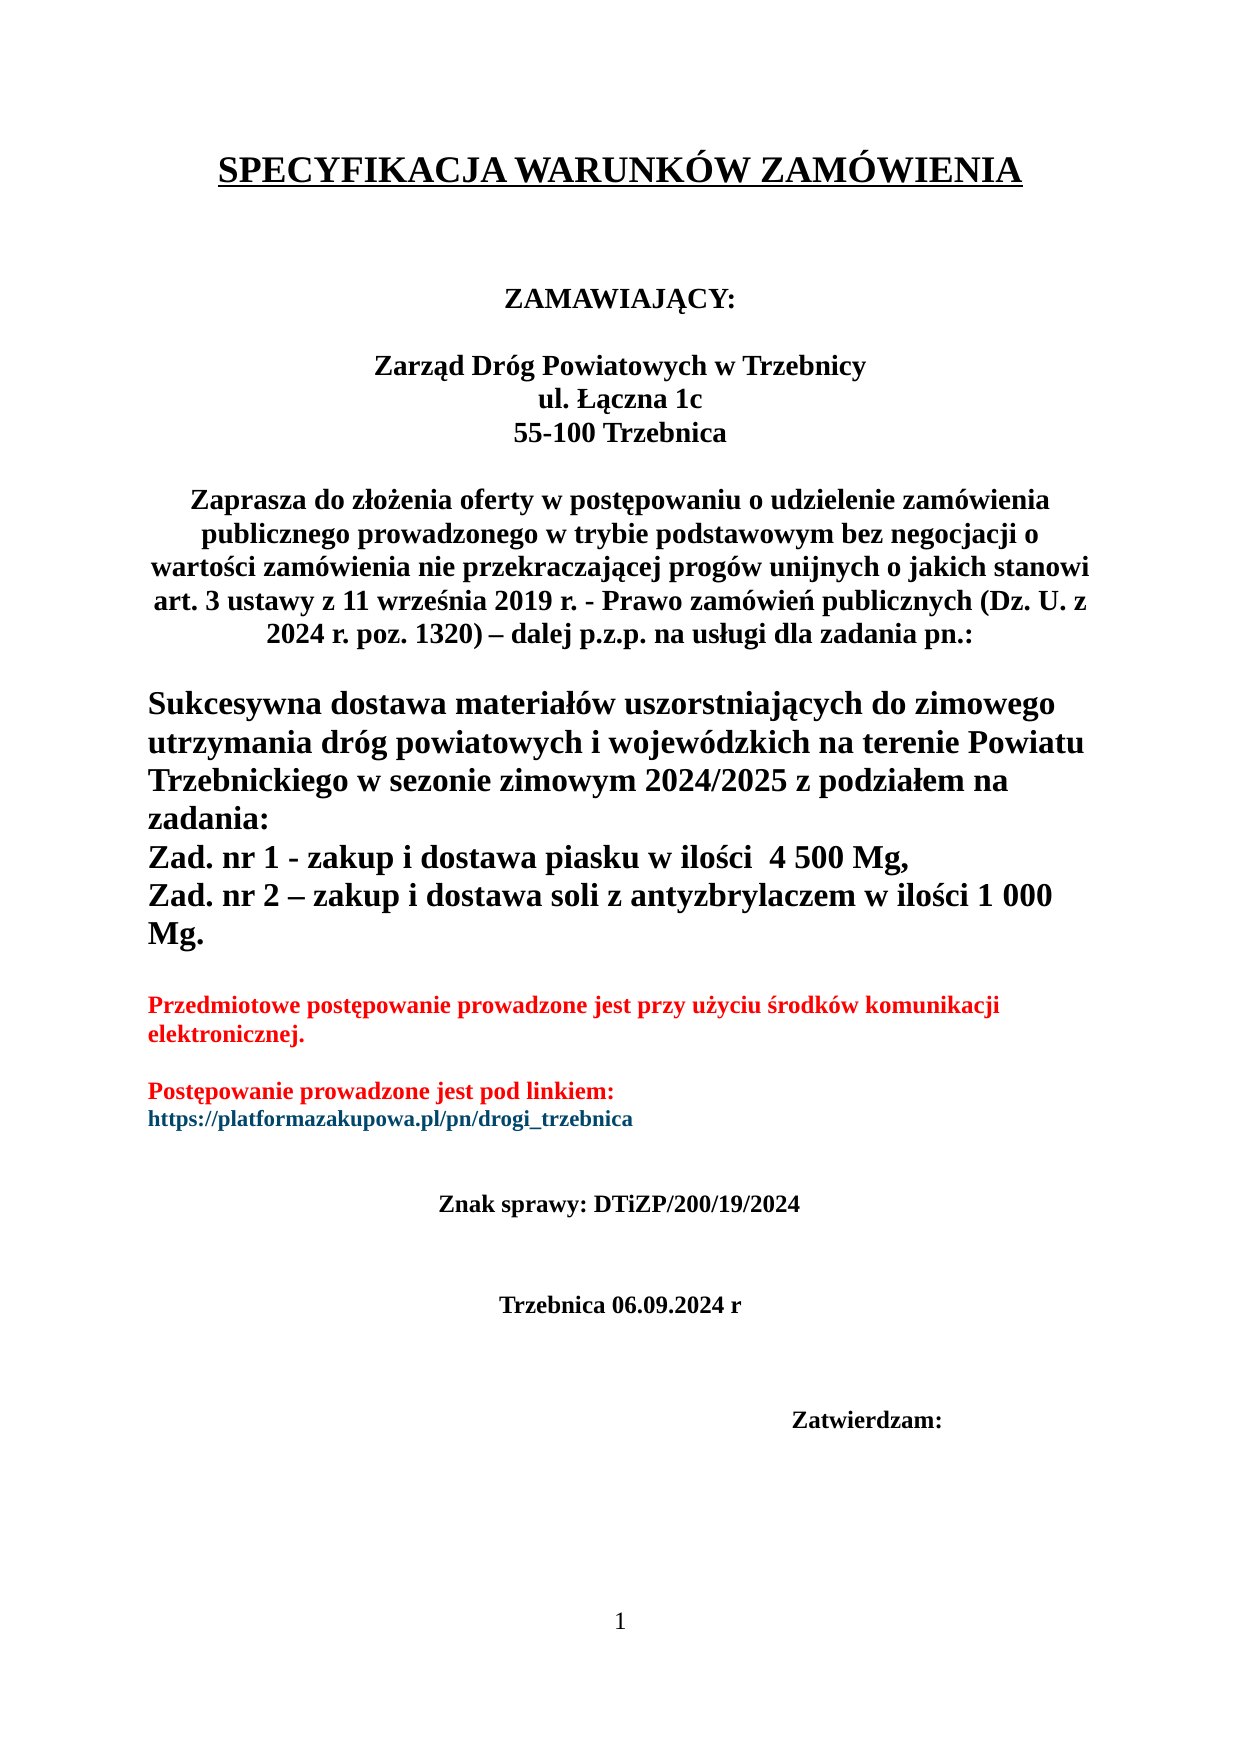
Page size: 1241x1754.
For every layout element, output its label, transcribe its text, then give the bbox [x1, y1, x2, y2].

text Zaprasza do złożenia oferty w postępowaniu o udzielenie zamówienia publicznego prowadzonego w trybie podstawowym bez negocjacji o wartości zamówienia nie przekraczającej progów unijnych o jakich stanowi art. 3 ustawy z 11 września 2019 r. - Prawo zamówień publicznych (Dz. U. z 2024 r. poz. 1320) – dalej p.z.p. na usługi dla zadania pn.: [148, 482, 1093, 650]
text Trzebnica 06.09.2024 r [148, 1290, 1093, 1318]
text Zarząd Dróg Powiatowych w Trzebnicy [148, 348, 1093, 382]
text Sukcesywna dostawa materiałów uszorstniających do zimowego utrzymania dróg powiatowych i wojewódzkich na terenie Powiatu Trzebnickiego w sezonie zimowym 2024/2025 z podziałem na zadania: [148, 683, 1093, 837]
text Zad. nr 1 - zakup i dostawa piasku w ilości 4 500 Mg, [148, 837, 1093, 875]
text Zad. nr 2 – zakup i dostawa soli z antyzbrylaczem w ilości 1 000 Mg. [148, 875, 1093, 952]
text Znak sprawy: DTiZP/200/19/2024 [146, 1189, 1093, 1218]
text ul. Łączna 1c [148, 382, 1093, 415]
text zAMAWIAJĄCY: [148, 281, 1093, 315]
text Zatwierdzam: [148, 1405, 1093, 1433]
text 55-100 Trzebnica [148, 415, 1093, 449]
text Postępowanie prowadzone jest pod linkiem: https://platformazakupowa.pl/pn/drogi_trzebnica [148, 1076, 1093, 1132]
text Przedmiotowe postępowanie prowadzone jest przy użyciu środków komunikacji elektronicznej. [148, 990, 1093, 1048]
text SPECYFIKACJA WARUNKÓW ZAMÓWIENIA [148, 148, 1093, 191]
